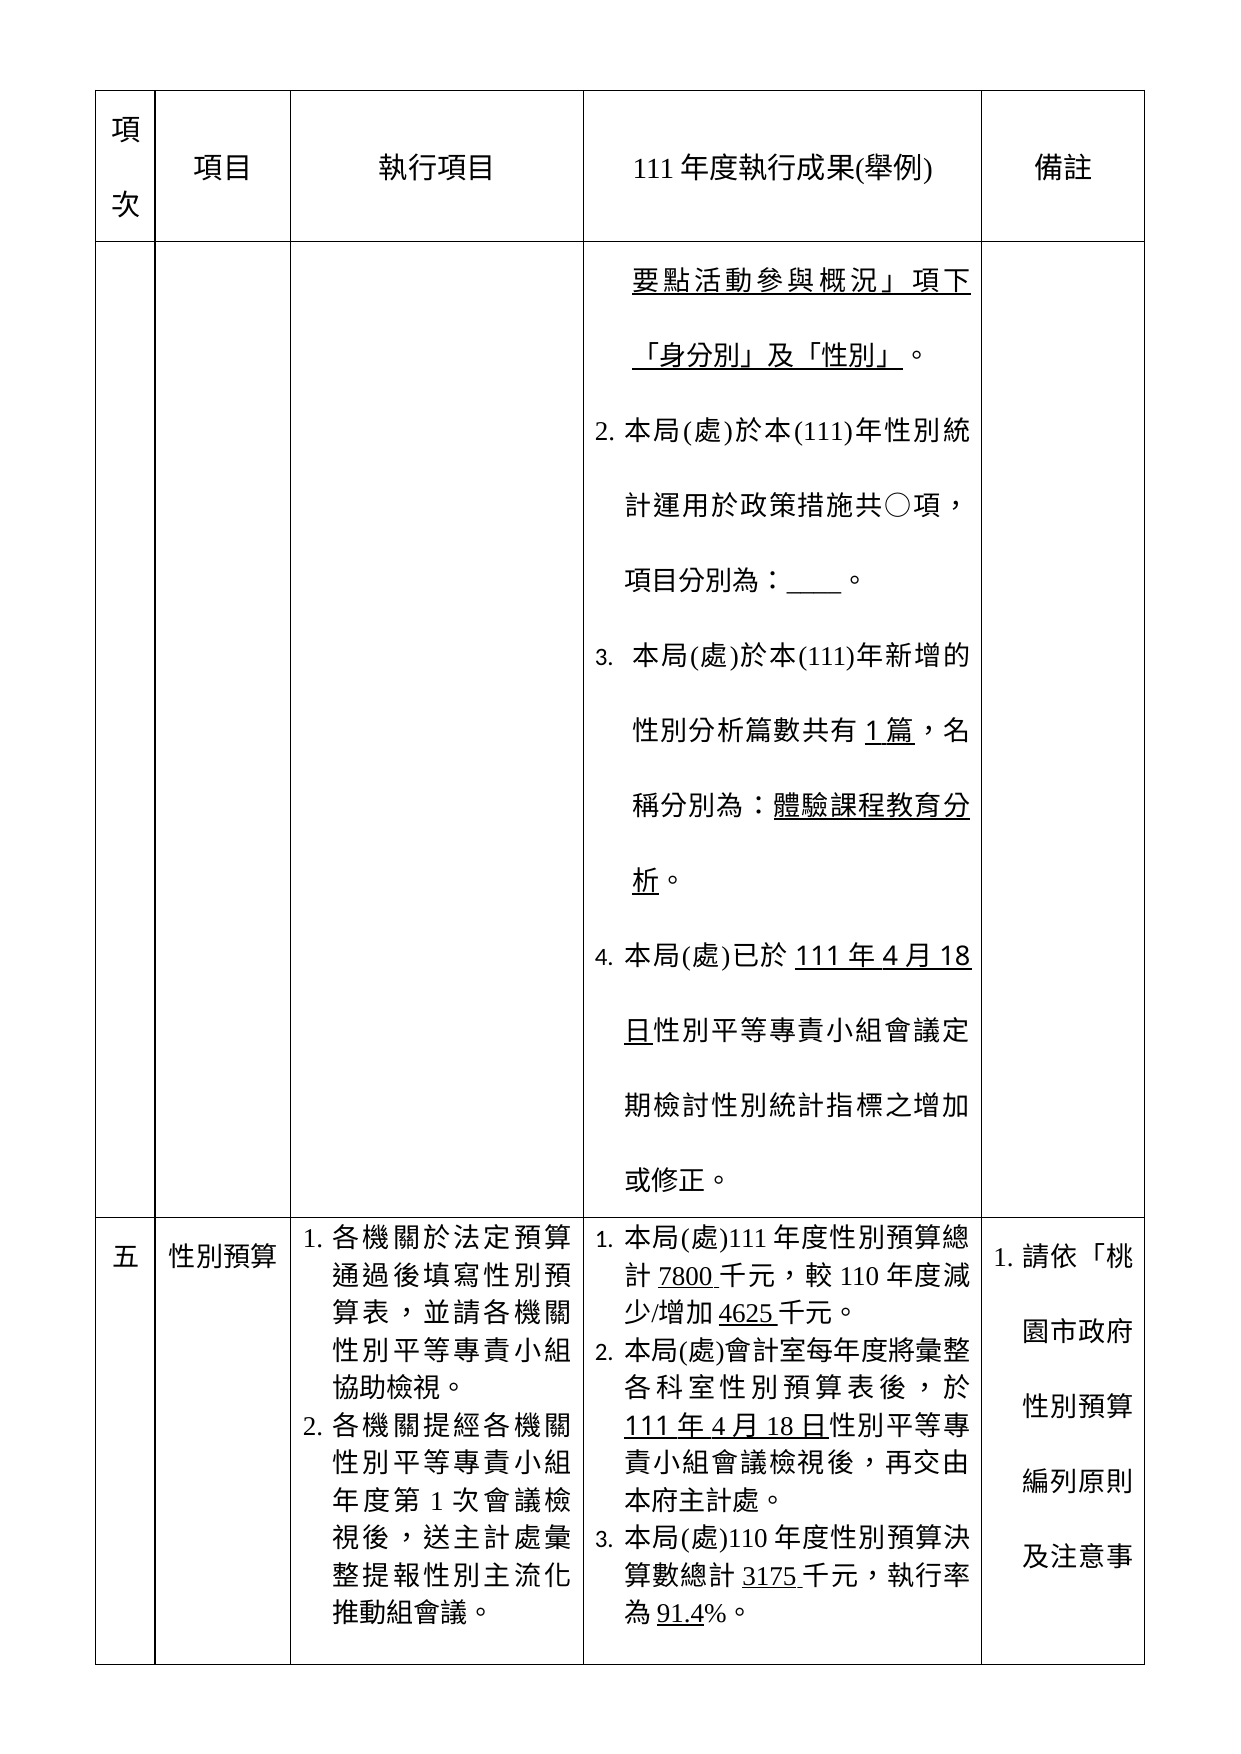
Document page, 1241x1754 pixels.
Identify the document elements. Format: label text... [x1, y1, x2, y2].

table_cell [96, 242, 154, 1217]
table_header 項目 [156, 91, 290, 241]
table_cell 五 [96, 1218, 154, 1663]
table_cell [982, 242, 1144, 1217]
table_header 111年度執行成果(舉例) [584, 91, 981, 241]
table_cell [156, 242, 290, 1217]
table_cell 性別預算 [156, 1218, 290, 1663]
table_header 執行項目 [291, 91, 583, 241]
table_cell 本局(處)111年度性別預算總計7800千元，較110年度減少/增加4625千元。 本局(處)會計室每年度將彙整各科室性別預算表後，於111年4月18日性別平等專責小組會議檢視後，再交由本府主計處。 本局(處)110年度性別預算決算數總計3175千元，執行率為91.4%。 [584, 1218, 981, 1663]
table_header 備註 [982, 91, 1144, 241]
table_cell 要點活動參與概況」項下「身分別」及「性別」。 本局(處)於本(111)年性別統計運用於政策措施共○項，項目分別為：____。 本局(處)於本(111)年新增的性別分析篇數共有1篇，名稱分別為：體驗課程教育分析。 本局(處)已於111年4月18日性別平等專責小組會議定期檢討性別統計指標之增加或修正。 [584, 242, 981, 1217]
table_cell [291, 242, 583, 1217]
table_cell 請依「桃園市政府性別預算編列原則及注意事項」填寫。 執行率=性別預算決算數/性別預算 [982, 1218, 1144, 1663]
table_cell 各機關於法定預算通過後填寫性別預算表，並請各機關性別平等專責小組協助檢視。 各機關提經各機關性別平等專責小組年度第1次會議檢視後，送主計處彙整提報性別主流化推動組會議。 逐年落實發展性別回應預算之目標。 [291, 1218, 583, 1663]
table_header 項次 [96, 91, 154, 241]
